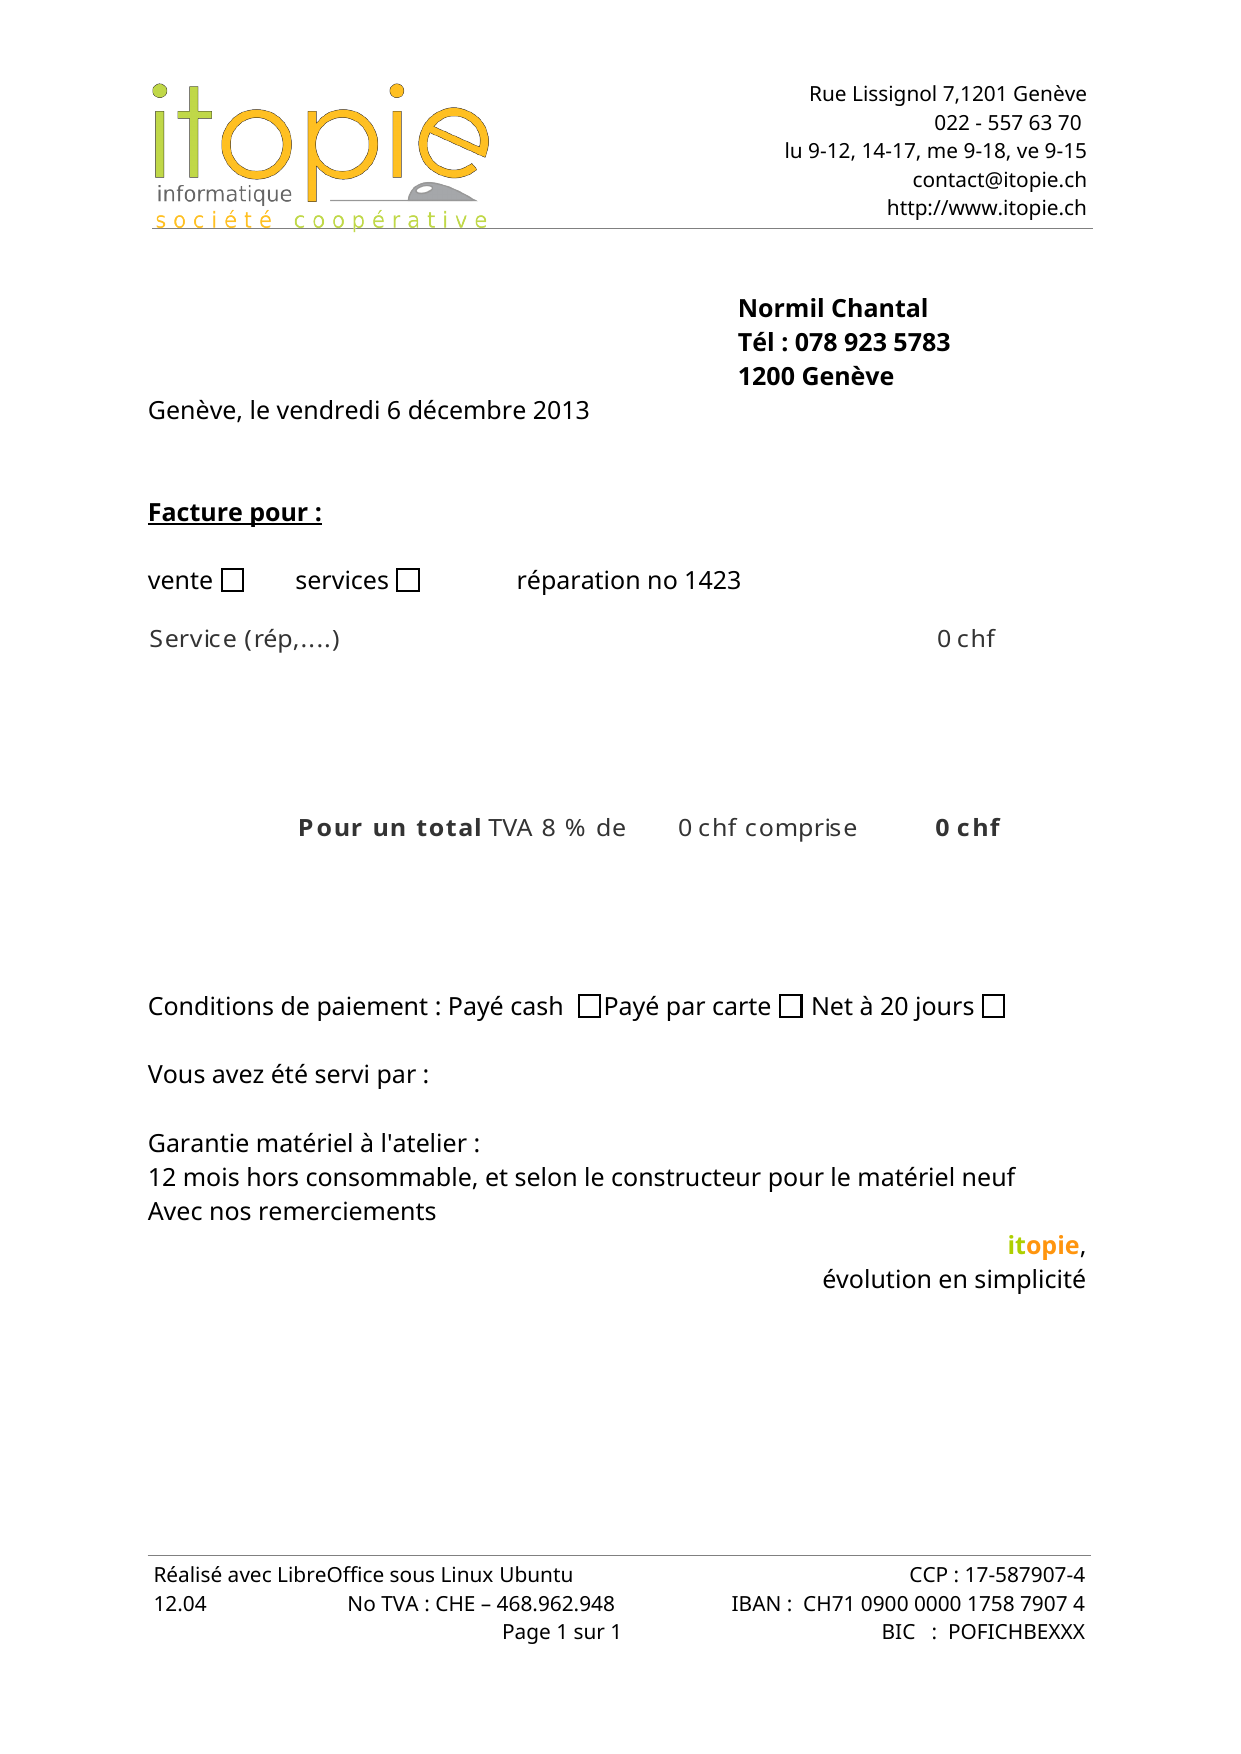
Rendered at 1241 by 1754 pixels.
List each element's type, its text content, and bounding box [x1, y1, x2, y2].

text itopie, [148, 1227, 1093, 1262]
text Genève, le vendredi 6 décembre 2013 [148, 392, 1093, 427]
text Avec nos remerciements [148, 1193, 1093, 1227]
text Facture pour : [148, 495, 1093, 529]
text évolution en simplicité [148, 1262, 1093, 1296]
picture [138, 72, 500, 244]
text Vous avez été servi par : [148, 1057, 1093, 1091]
text 12 mois hors consommable, et selon le constructeur pour le matériel neuf [148, 1159, 1093, 1193]
text Normil Chantal [148, 290, 1093, 324]
text 1200 Genève [148, 358, 1093, 392]
text Conditions de paiement : Payé cash Payé par carte Net à 20 jours [148, 989, 1093, 1023]
text Garantie matériel à l'atelier : [148, 1125, 1093, 1159]
text vente services réparation no 1423 [148, 563, 1093, 597]
text Tél : 078 923 5783 [148, 324, 1093, 358]
